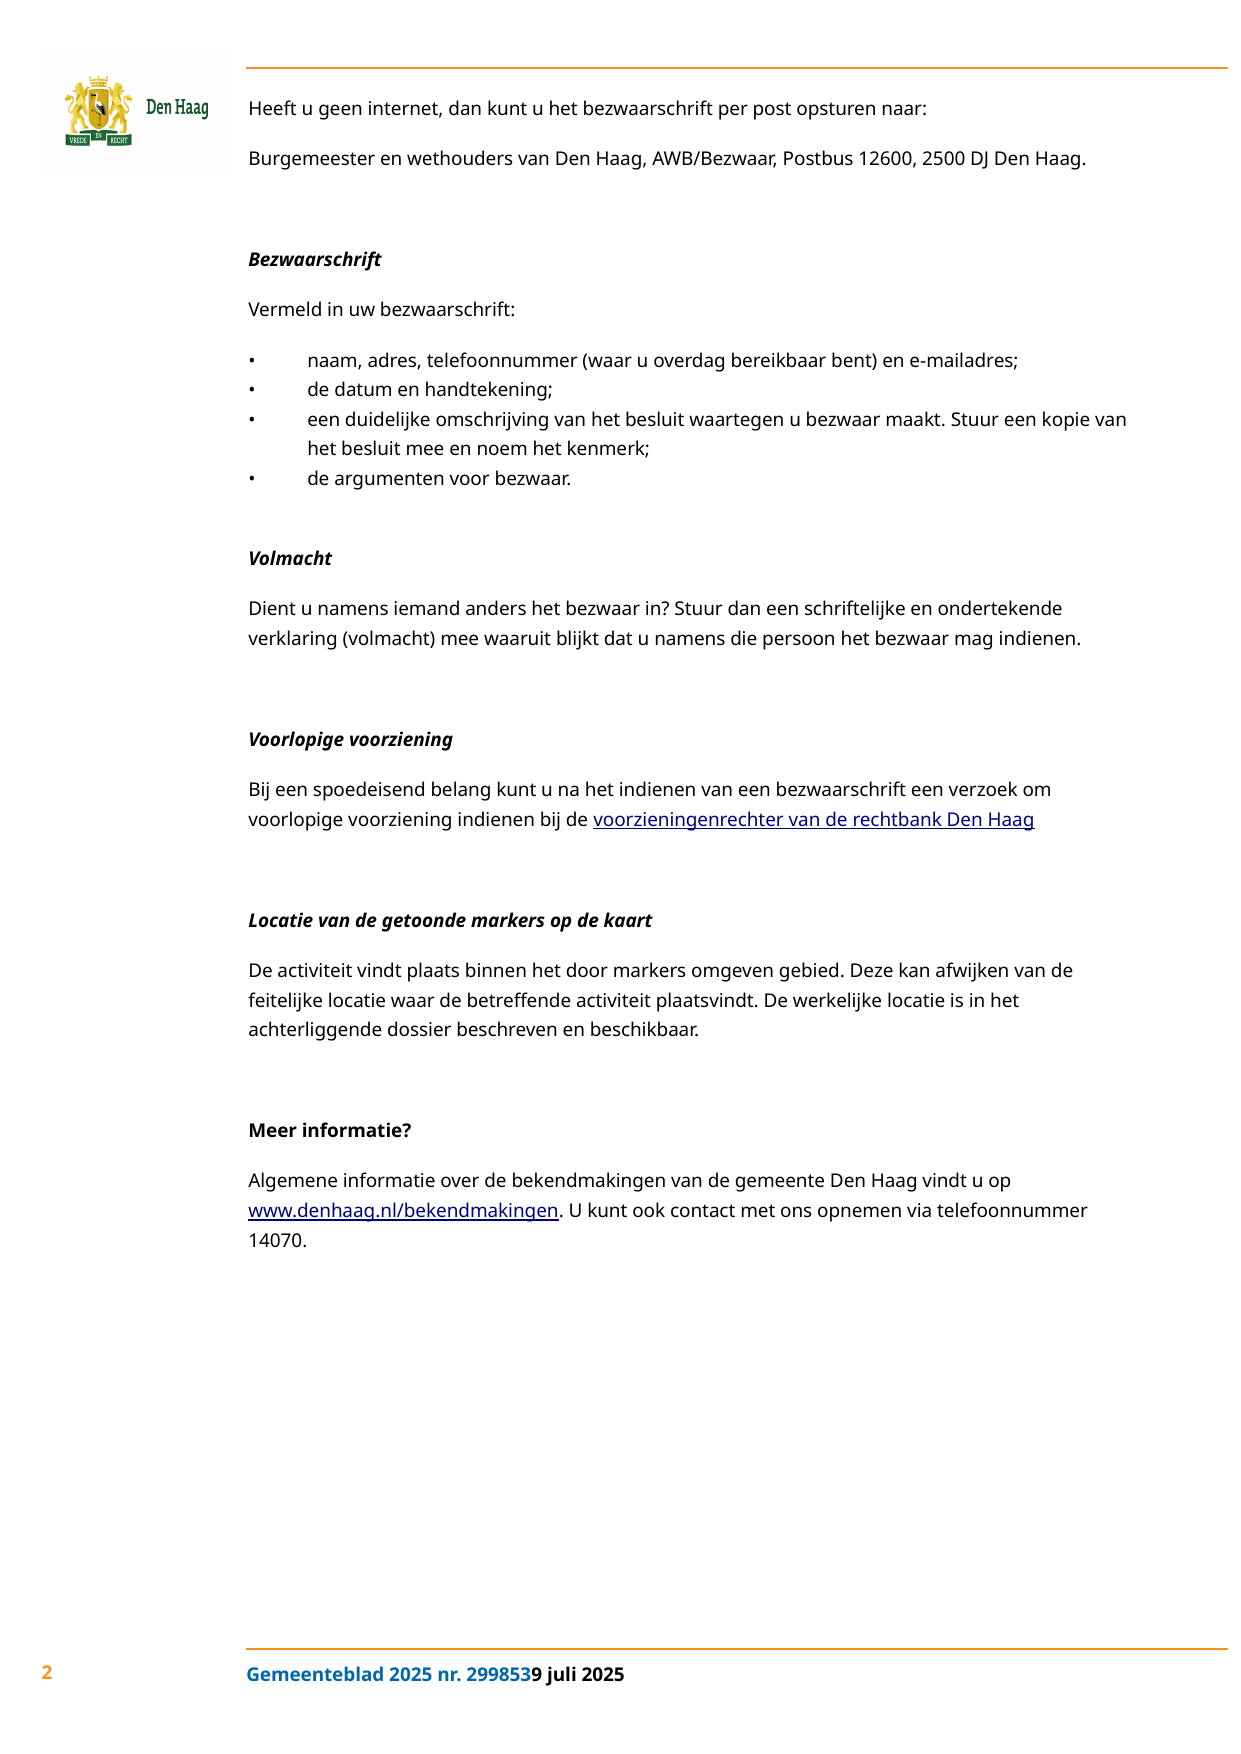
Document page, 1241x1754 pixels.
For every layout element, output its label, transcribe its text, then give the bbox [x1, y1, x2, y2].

text Bezwaarschrift [248, 246, 1152, 272]
text Voorlopige voorziening [248, 726, 1152, 752]
text Algemene informatie over de bekendmakingen van de gemeente Den Haag vindt u op www.denhaag.nl/bekendmakingen. U kunt ook contact met ons opnemen via telefoonnummer 14070. [248, 1168, 1152, 1253]
text Bij een spoedeisend belang kunt u na het indienen van een bezwaarschrift een verzoek om voorlopige voorziening indienen bij de voorzieningenrechter van de rechtbank Den Haag [248, 776, 1152, 832]
list de datum en handtekening; [248, 376, 1152, 402]
list de argumenten voor bezwaar. [248, 465, 1152, 491]
list een duidelijke omschrijving van het besluit waartegen u bezwaar maakt. Stuur een kopie van het besluit mee en noem het kenmerk; [248, 406, 1152, 461]
text Burgemeester en wethouders van Den Haag, AWB/Bezwaar, Postbus 12600, 2500 DJ Den Haag. [248, 145, 1152, 171]
list naam, adres, telefoonnummer (waar u overdag bereikbaar bent) en e-mailadres; [248, 347, 1152, 373]
text Locatie van de getoonde markers op de kaart [248, 907, 1152, 933]
text Dient u namens iemand anders het bezwaar in? Stuur dan een schriftelijke en ondertekende verklaring (volmacht) mee waaruit blijkt dat u namens die persoon het bezwaar mag indienen. [248, 596, 1152, 651]
text Vermeld in uw bezwaarschrift: [248, 296, 1152, 322]
picture [41, 47, 231, 172]
text Volmacht [248, 545, 1152, 571]
text De activiteit vindt plaats binnen het door markers omgeven gebied. Deze kan afwijken van de feitelijke locatie waar de betreffende activiteit plaatsvindt. De werkelijke locatie is in het achterliggende dossier beschreven en beschikbaar. [248, 957, 1152, 1042]
text Heeft u geen internet, dan kunt u het bezwaarschrift per post opsturen naar: [248, 95, 1152, 121]
text Meer informatie? [248, 1117, 1152, 1143]
